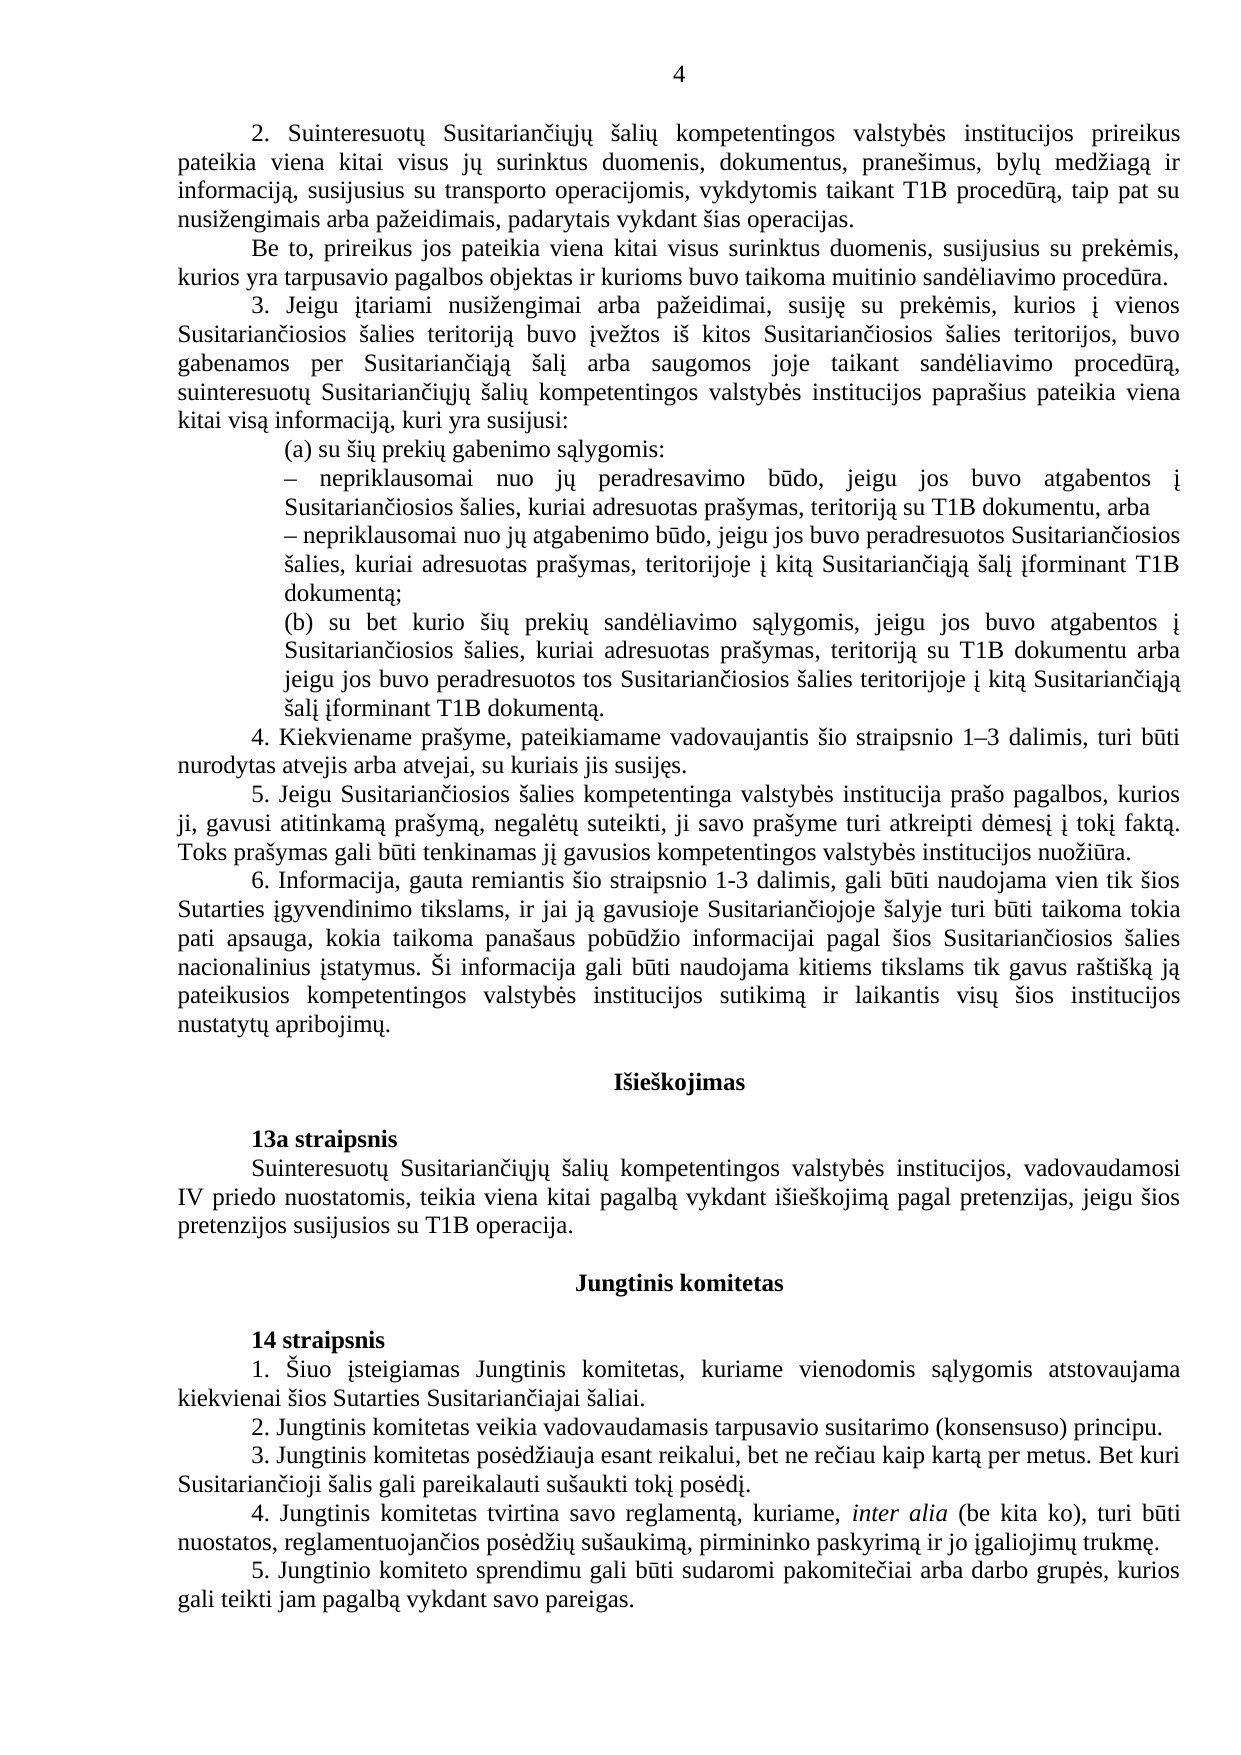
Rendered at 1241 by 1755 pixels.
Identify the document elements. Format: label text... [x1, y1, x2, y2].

text 2. Suinteresuotų Susitariančiųjų šalių kompetentingos valstybės institucijos prireikus pateikia viena kitai visus jų surinktus duomenis, dokumentus, pranešimus, bylų medžiagą ir informaciją, susijusius su transporto operacijomis, vykdytomis taikant T1B procedūrą, taip pat su nusižengimais arba pažeidimais, padarytais vykdant šias operacijas. [177, 118, 1181, 233]
text – nepriklausomai nuo jų peradresavimo būdo, jeigu jos buvo atgabentos į Susitariančiosios šalies, kuriai adresuotas prašymas, teritoriją su T1B dokumentu, arba [284, 463, 1181, 521]
text 5. Jeigu Susitariančiosios šalies kompetentinga valstybės institucija prašo pagalbos, kurios ji, gavusi atitinkamą prašymą, negalėtų suteikti, ji savo prašyme turi atkreipti dėmesį į tokį faktą. Toks prašymas gali būti tenkinamas jį gavusios kompetentingos valstybės institucijos nuožiūra. [177, 779, 1181, 866]
text Išieškojimas [177, 1067, 1181, 1096]
text 1. Šiuo įsteigiamas Jungtinis komitetas, kuriame vienodomis sąlygomis atstovaujama kiekvienai šios Sutarties Susitariančiajai šaliai. [177, 1354, 1181, 1412]
text (a) su šių prekių gabenimo sąlygomis: [284, 434, 1181, 463]
text 6. Informacija, gauta remiantis šio straipsnio 1-3 dalimis, gali būti naudojama vien tik šios Sutarties įgyvendinimo tikslams, ir jai ją gavusioje Susitariančiojoje šalyje turi būti taikoma tokia pati apsauga, kokia taikoma panašaus pobūdžio informacijai pagal šios Susitariančiosios šalies nacionalinius įstatymus. Ši informacija gali būti naudojama kitiems tikslams tik gavus raštišką ją pateikusios kompetentingos valstybės institucijos sutikimą ir laikantis visų šios institucijos nustatytų apribojimų. [177, 866, 1181, 1038]
text 4. Jungtinis komitetas tvirtina savo reglamentą, kuriame, inter alia (be kita ko), turi būti nuostatos, reglamentuojančios posėdžių sušaukimą, pirmininko paskyrimą ir jo įgaliojimų trukmę. [177, 1498, 1181, 1556]
text Be to, prireikus jos pateikia viena kitai visus surinktus duomenis, susijusius su prekėmis, kurios yra tarpusavio pagalbos objektas ir kurioms buvo taikoma muitinio sandėliavimo procedūra. [177, 233, 1181, 291]
text 2. Jungtinis komitetas veikia vadovaudamasis tarpusavio susitarimo (konsensuso) principu. [177, 1412, 1181, 1441]
text (b) su bet kurio šių prekių sandėliavimo sąlygomis, jeigu jos buvo atgabentos į Susitariančiosios šalies, kuriai adresuotas prašymas, teritoriją su T1B dokumentu arba jeigu jos buvo peradresuotos tos Susitariančiosios šalies teritorijoje į kitą Susitariančiąją šalį įforminant T1B dokumentą. [284, 607, 1181, 722]
text – nepriklausomai nuo jų atgabenimo būdo, jeigu jos buvo peradresuotos Susitariančiosios šalies, kuriai adresuotas prašymas, teritorijoje į kitą Susitariančiąją šalį įforminant T1B dokumentą; [284, 521, 1181, 607]
text 13a straipsnis [177, 1124, 1181, 1153]
text 14 straipsnis [177, 1326, 1181, 1354]
text 3. Jungtinis komitetas posėdžiauja esant reikalui, bet ne rečiau kaip kartą per metus. Bet kuri Susitariančioji šalis gali pareikalauti sušaukti tokį posėdį. [177, 1441, 1181, 1498]
text 3. Jeigu įtariami nusižengimai arba pažeidimai, susiję su prekėmis, kurios į vienos Susitariančiosios šalies teritoriją buvo įvežtos iš kitos Susitariančiosios šalies teritorijos, buvo gabenamos per Susitariančiąją šalį arba saugomos joje taikant sandėliavimo procedūrą, suinteresuotų Susitariančiųjų šalių kompetentingos valstybės institucijos paprašius pateikia viena kitai visą informaciją, kuri yra susijusi: [177, 291, 1181, 434]
text 5. Jungtinio komiteto sprendimu gali būti sudaromi pakomitečiai arba darbo grupės, kurios gali teikti jam pagalbą vykdant savo pareigas. [177, 1556, 1181, 1613]
text 4. Kiekviename prašyme, pateikiamame vadovaujantis šio straipsnio 1–3 dalimis, turi būti nurodytas atvejis arba atvejai, su kuriais jis susijęs. [177, 722, 1181, 779]
text Jungtinis komitetas [177, 1268, 1181, 1297]
text Suinteresuotų Susitariančiųjų šalių kompetentingos valstybės institucijos, vadovaudamosi IV priedo nuostatomis, teikia viena kitai pagalbą vykdant išieškojimą pagal pretenzijas, jeigu šios pretenzijos susijusios su T1B operacija. [177, 1153, 1181, 1239]
